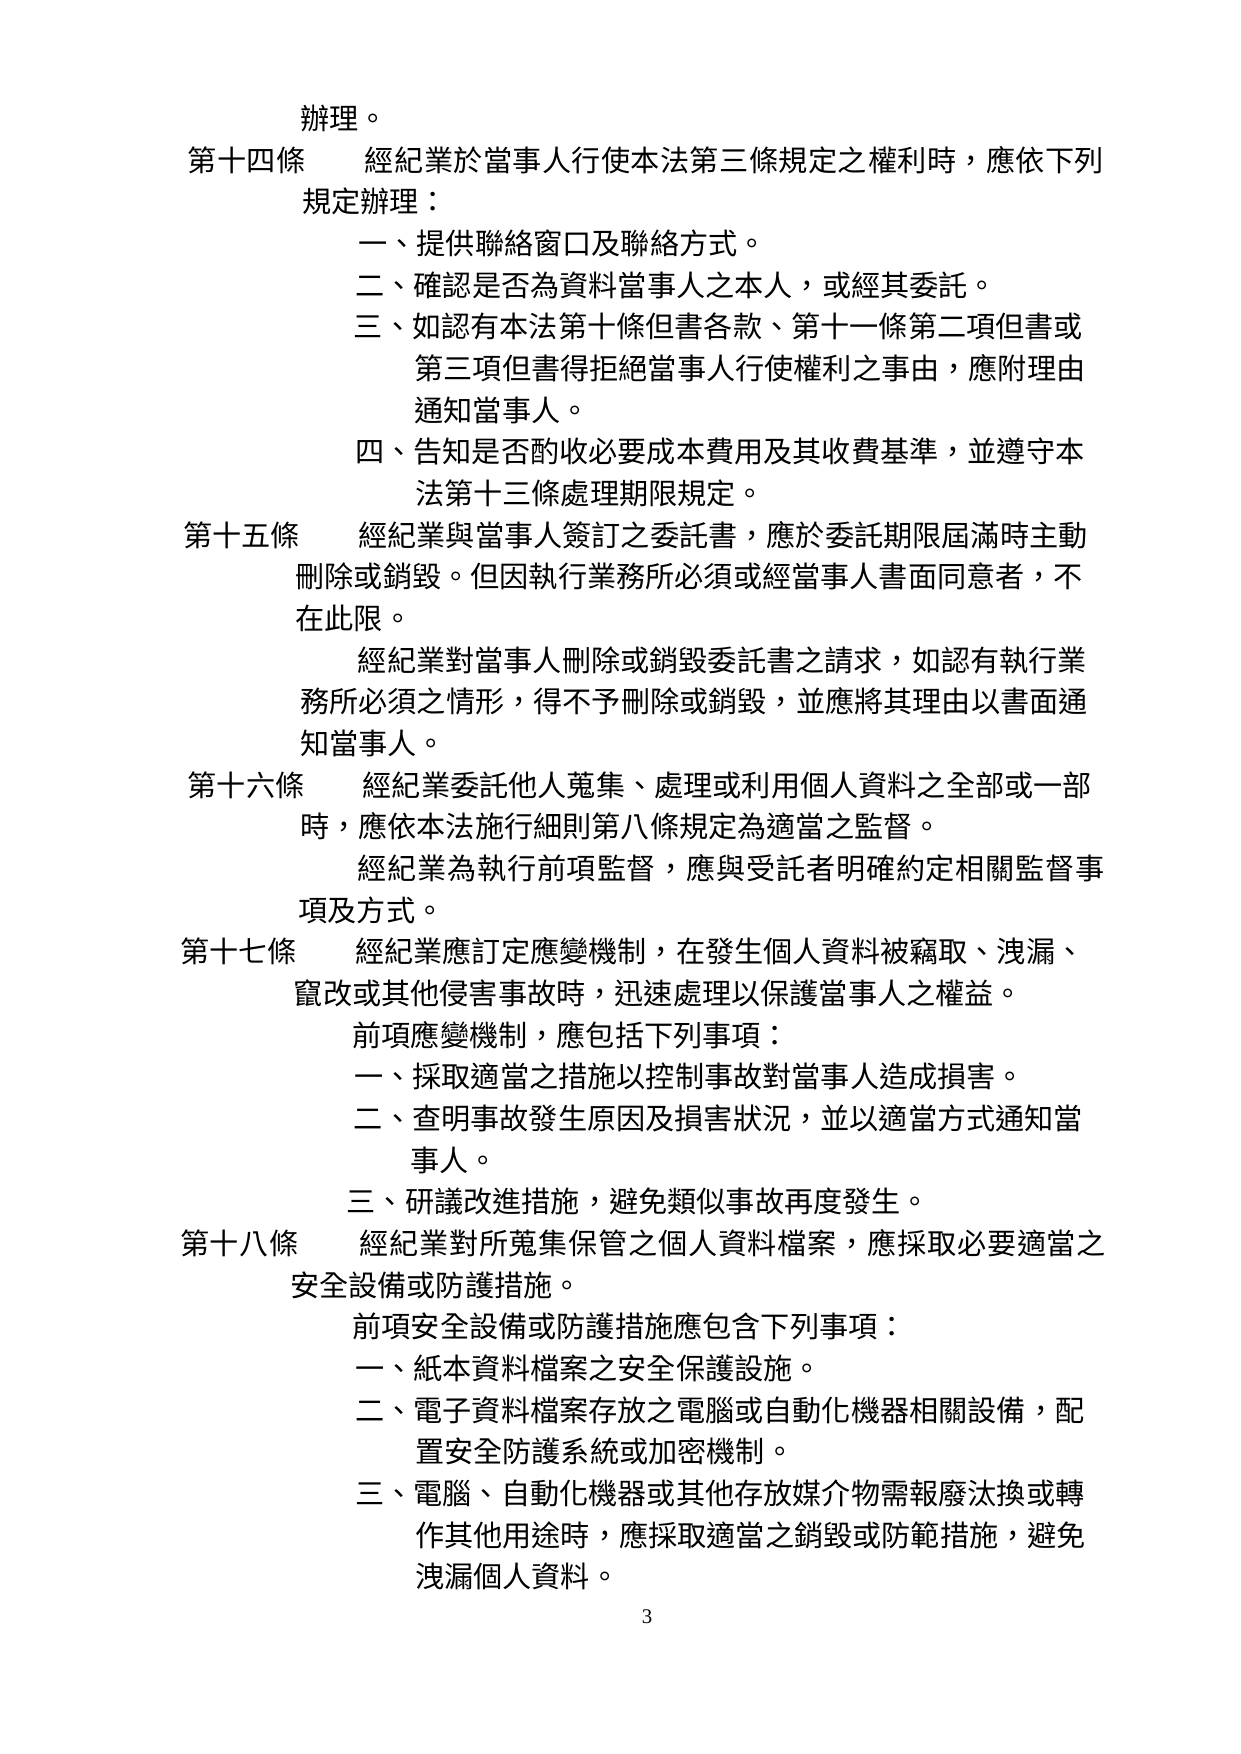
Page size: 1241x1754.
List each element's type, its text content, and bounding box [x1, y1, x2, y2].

text 一、採取適當之措施以控制事故對當事人造成損害。 [354, 1054, 1106, 1096]
text 三、如認有本法第十條但書各款、第十一條第二項但書或第三項但書得拒絕當事人行使權利之事由，應附理由通知當事人。 [354, 304, 1106, 429]
list 經紀業為執行前項監督，應與受託者明確約定相關監督事項及方式。 [298, 846, 1106, 929]
text 前項應變機制，應包括下列事項： [207, 1013, 1106, 1054]
text 辦理。 [187, 96, 1106, 138]
text 一、提供聯絡窗口及聯絡方式。 [276, 221, 1106, 263]
text 經紀業對當事人刪除或銷毀委託書之請求，如認有執行業務所必須之情形，得不予刪除或銷毀，並應將其理由以書面通知當事人。 [300, 638, 1106, 763]
text 三、電腦、自動化機器或其他存放媒介物需報廢汰換或轉作其他用途時，應採取適當之銷毀或防範措施，避免洩漏個人資料。 [355, 1471, 1106, 1596]
text 四、告知是否酌收必要成本費用及其收費基準，並遵守本法第十三條處理期限規定。 [355, 429, 1106, 513]
text 前項安全設備或防護措施應包含下列事項： [200, 1304, 1106, 1346]
text 二、電子資料檔案存放之電腦或自動化機器相關設備，配置安全防護系統或加密機制。 [355, 1388, 1106, 1471]
list 第十八條 經紀業對所蒐集保管之個人資料檔案，應採取必要適當之安全設備或防護措施。 [180, 1221, 1106, 1304]
text 第十六條 經紀業委託他人蒐集、處理或利用個人資料之全部或一部時，應依本法施行細則第八條規定為適當之監督。 [187, 763, 1106, 846]
text 二、查明事故發生原因及損害狀況，並以適當方式通知當事人。 [354, 1096, 1106, 1179]
text 第十五條 經紀業與當事人簽訂之委託書，應於委託期限屆滿時主動刪除或銷毀。但因執行業務所必須或經當事人書面同意者，不在此限。 [183, 513, 1106, 638]
text 第十七條 經紀業應訂定應變機制，在發生個人資料被竊取、洩漏、竄改或其他侵害事故時，迅速處理以保護當事人之權益。 [180, 929, 1106, 1013]
list 第十四條 經紀業於當事人行使本法第三條規定之權利時，應依下列規定辦理： [187, 138, 1106, 221]
text 二、確認是否為資料當事人之本人，或經其委託。 [276, 263, 1106, 304]
text 三、研議改進措施，避免類似事故再度發生。 [346, 1179, 1106, 1221]
text 一、紙本資料檔案之安全保護設施。 [355, 1346, 1106, 1388]
